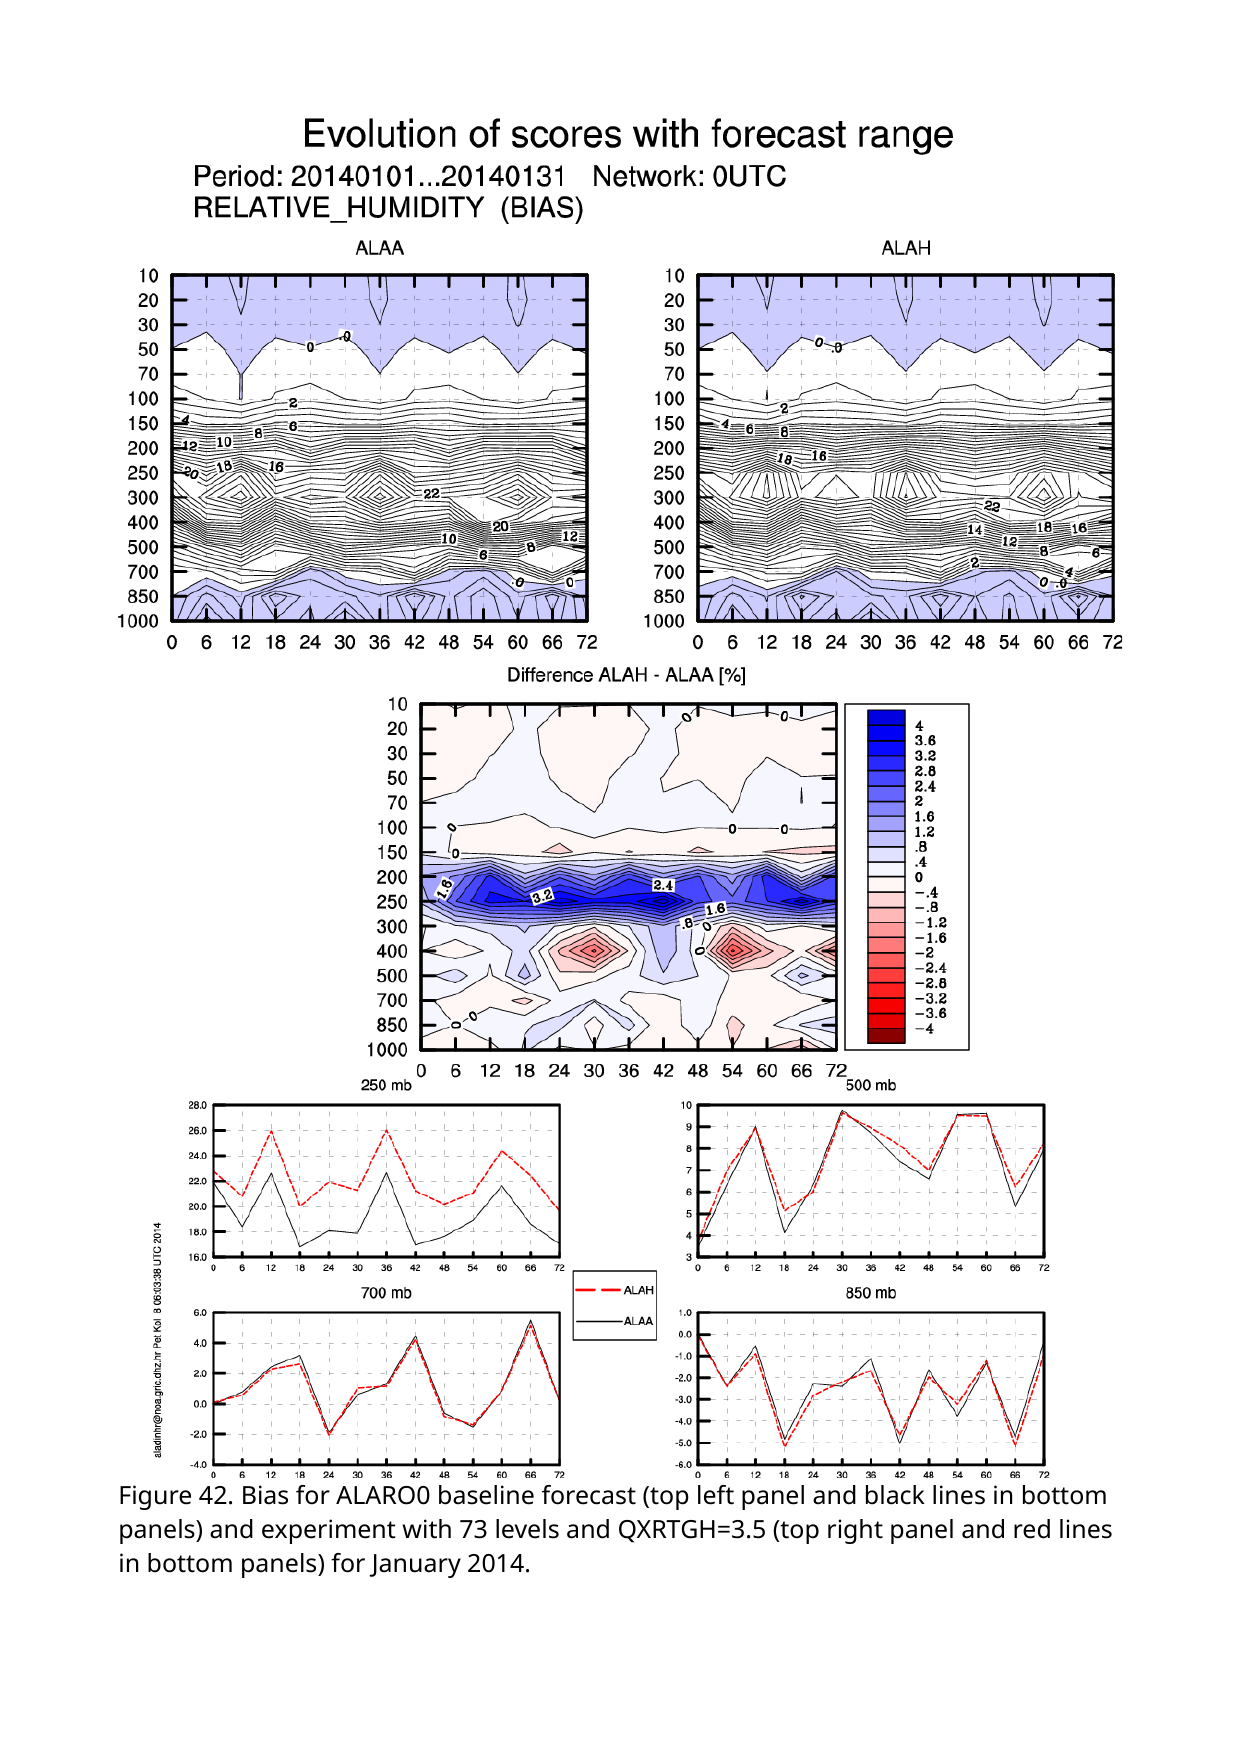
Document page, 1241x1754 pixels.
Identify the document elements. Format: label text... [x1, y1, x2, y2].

text Figure 42. Bias for ALARO0 baseline forecast (top left panel and black lines in bottom panels) and experiment with 73 levels and QXRTGH=3.5 (top right panel and red lines in bottom panels) for January 2014. [118, 1478, 1122, 1580]
picture [118, 118, 1123, 1478]
